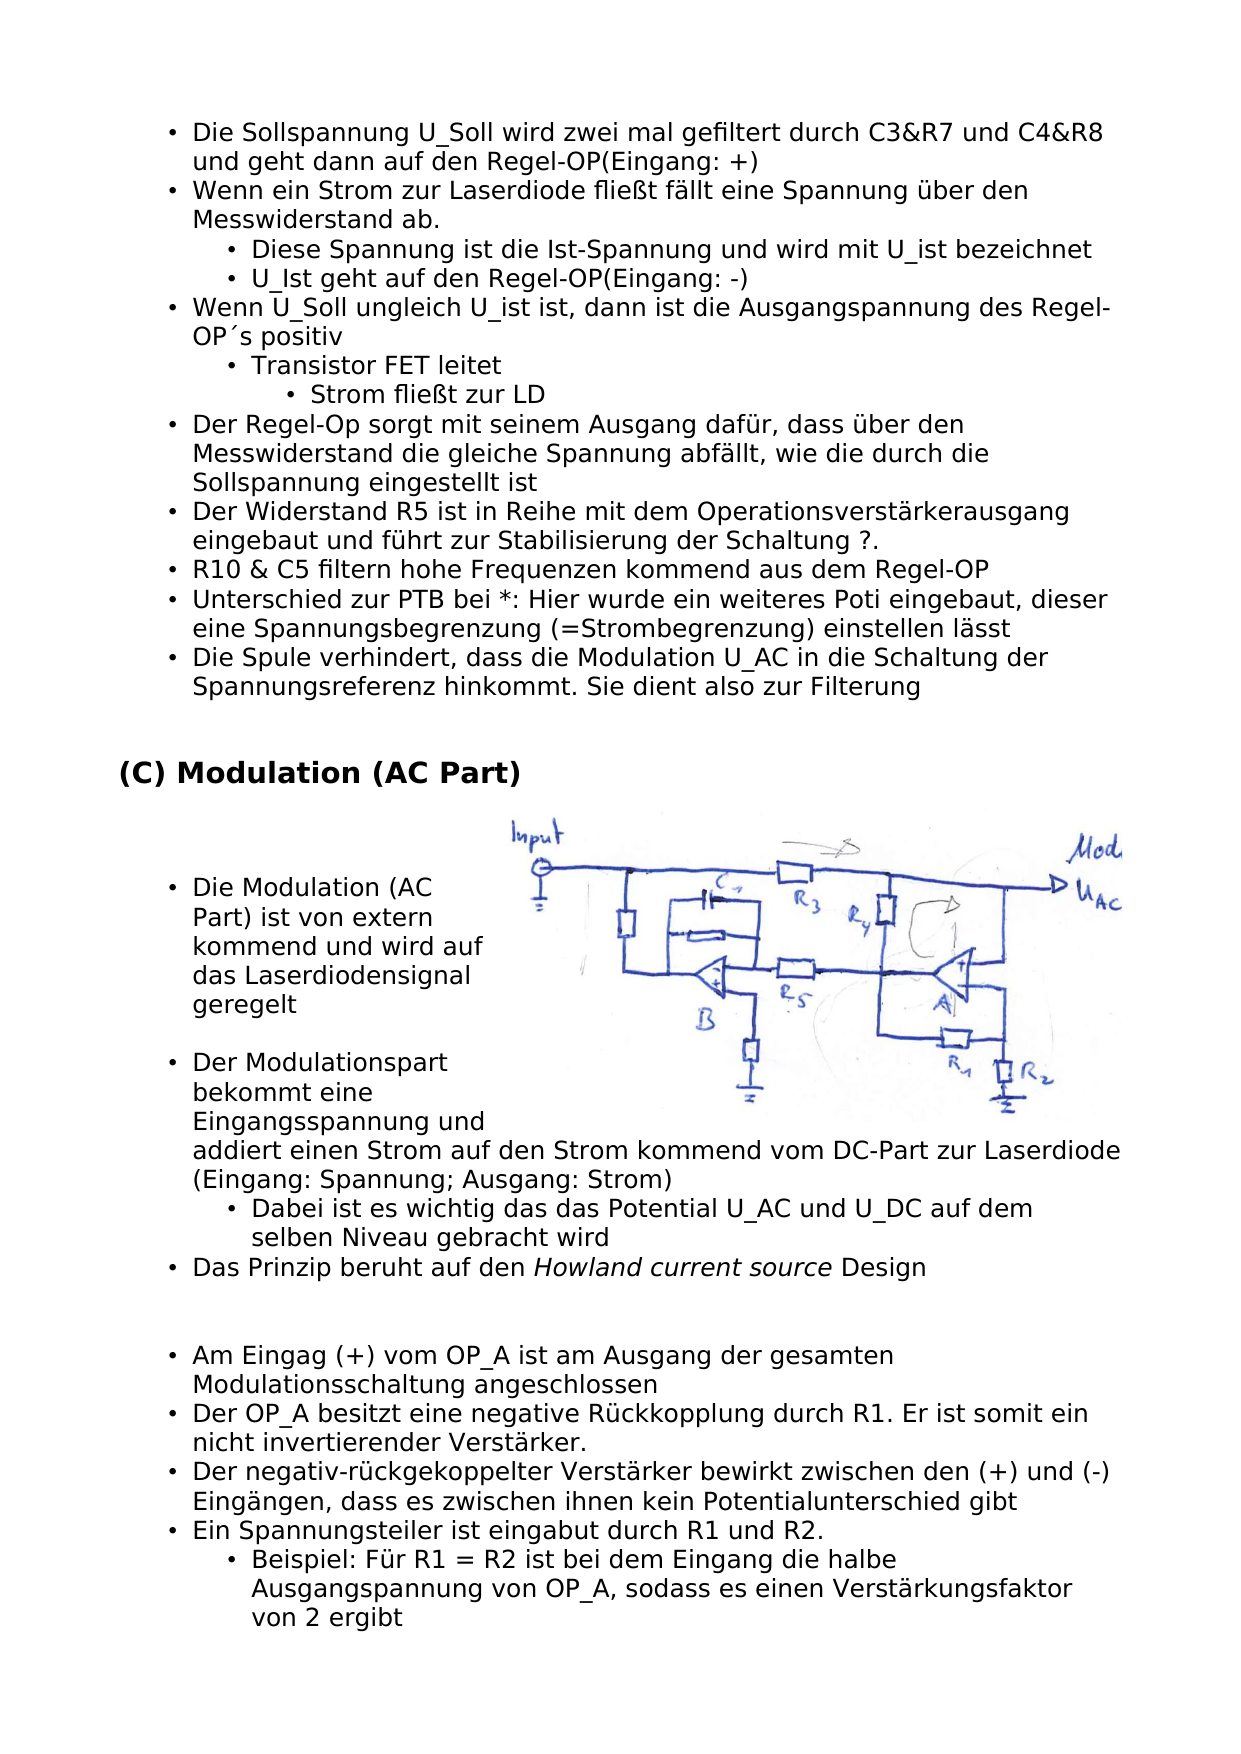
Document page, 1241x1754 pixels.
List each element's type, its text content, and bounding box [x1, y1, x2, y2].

list Ein Spannungsteiler ist eingabut durch R1 und R2. [177, 1516, 1122, 1545]
list Der negativ-rückgekoppelter Verstärker bewirkt zwischen den (+) und (-) Eingängen, dass es zwischen ihnen kein Potentialunterschied gibt [177, 1457, 1122, 1516]
list Dabei ist es wichtig das das Potential U_AC und U_DC auf dem selben Niveau gebracht wird [236, 1194, 1122, 1253]
list Die Sollspannung U_Soll wird zwei mal gefiltert durch C3&R7 und C4&R8 und geht dann auf den Regel-OP(Eingang: +) [177, 118, 1122, 176]
list Strom fließt zur LD [295, 381, 1122, 410]
list U_Ist geht auf den Regel-OP(Eingang: -) [236, 264, 1122, 293]
list Wenn ein Strom zur Laserdiode fließt fällt eine Spannung über den Messwiderstand ab. [177, 176, 1122, 235]
list Wenn U_Soll ungleich U_ist ist, dann ist die Ausgangspannung des Regel-OP´s positiv [177, 293, 1122, 351]
list Der Widerstand R5 ist in Reihe mit dem Operationsverstärkerausgang eingebaut und führt zur Stabilisierung der Schaltung ?. [177, 497, 1122, 556]
list Beispiel: Für R1 = R2 ist bei dem Eingang die halbe Ausgangspannung von OP_A, sodass es einen Verstärkungsfaktor von 2 ergibt [236, 1545, 1122, 1632]
list R10 & C5 filtern hohe Frequenzen kommend aus dem Regel-OP [177, 556, 1122, 585]
list Am Eingag (+) vom OP_A ist am Ausgang der gesamten Modulationsschaltung angeschlossen [177, 1341, 1122, 1399]
picture [497, 802, 1123, 1122]
list Das Prinzip beruht auf den Howland current source Design [177, 1253, 1122, 1282]
list Die Modulation (AC Part) ist von extern kommend und wird auf das Laserdiodensignal geregelt [177, 873, 497, 1048]
list Diese Spannung ist die Ist-Spannung und wird mit U_ist bezeichnet [236, 235, 1122, 264]
list Der Regel-Op sorgt mit seinem Ausgang dafür, dass über den Messwiderstand die gleiche Spannung abfällt, wie die durch die Sollspannung eingestellt ist [177, 410, 1122, 497]
list Transistor FET leitet [236, 351, 1122, 381]
list Der Modulationspart bekommt eine Eingangsspannung und addiert einen Strom auf den Strom kommend vom DC-Part zur Laserdiode (Eingang: Spannung; Ausgang: Strom) [177, 1048, 1122, 1194]
subtitle (C) Modulation (AC Part) [118, 756, 1122, 790]
list Der OP_A besitzt eine negative Rückkopplung durch R1. Er ist somit ein nicht invertierender Verstärker. [177, 1399, 1122, 1457]
list Die Spule verhindert, dass die Modulation U_AC in die Schaltung der Spannungsreferenz hinkommt. Sie dient also zur Filterung [177, 643, 1122, 701]
list Unterschied zur PTB bei *: Hier wurde ein weiteres Poti eingebaut, dieser eine Spannungsbegrenzung (=Strombegrenzung) einstellen lässt [177, 585, 1122, 643]
